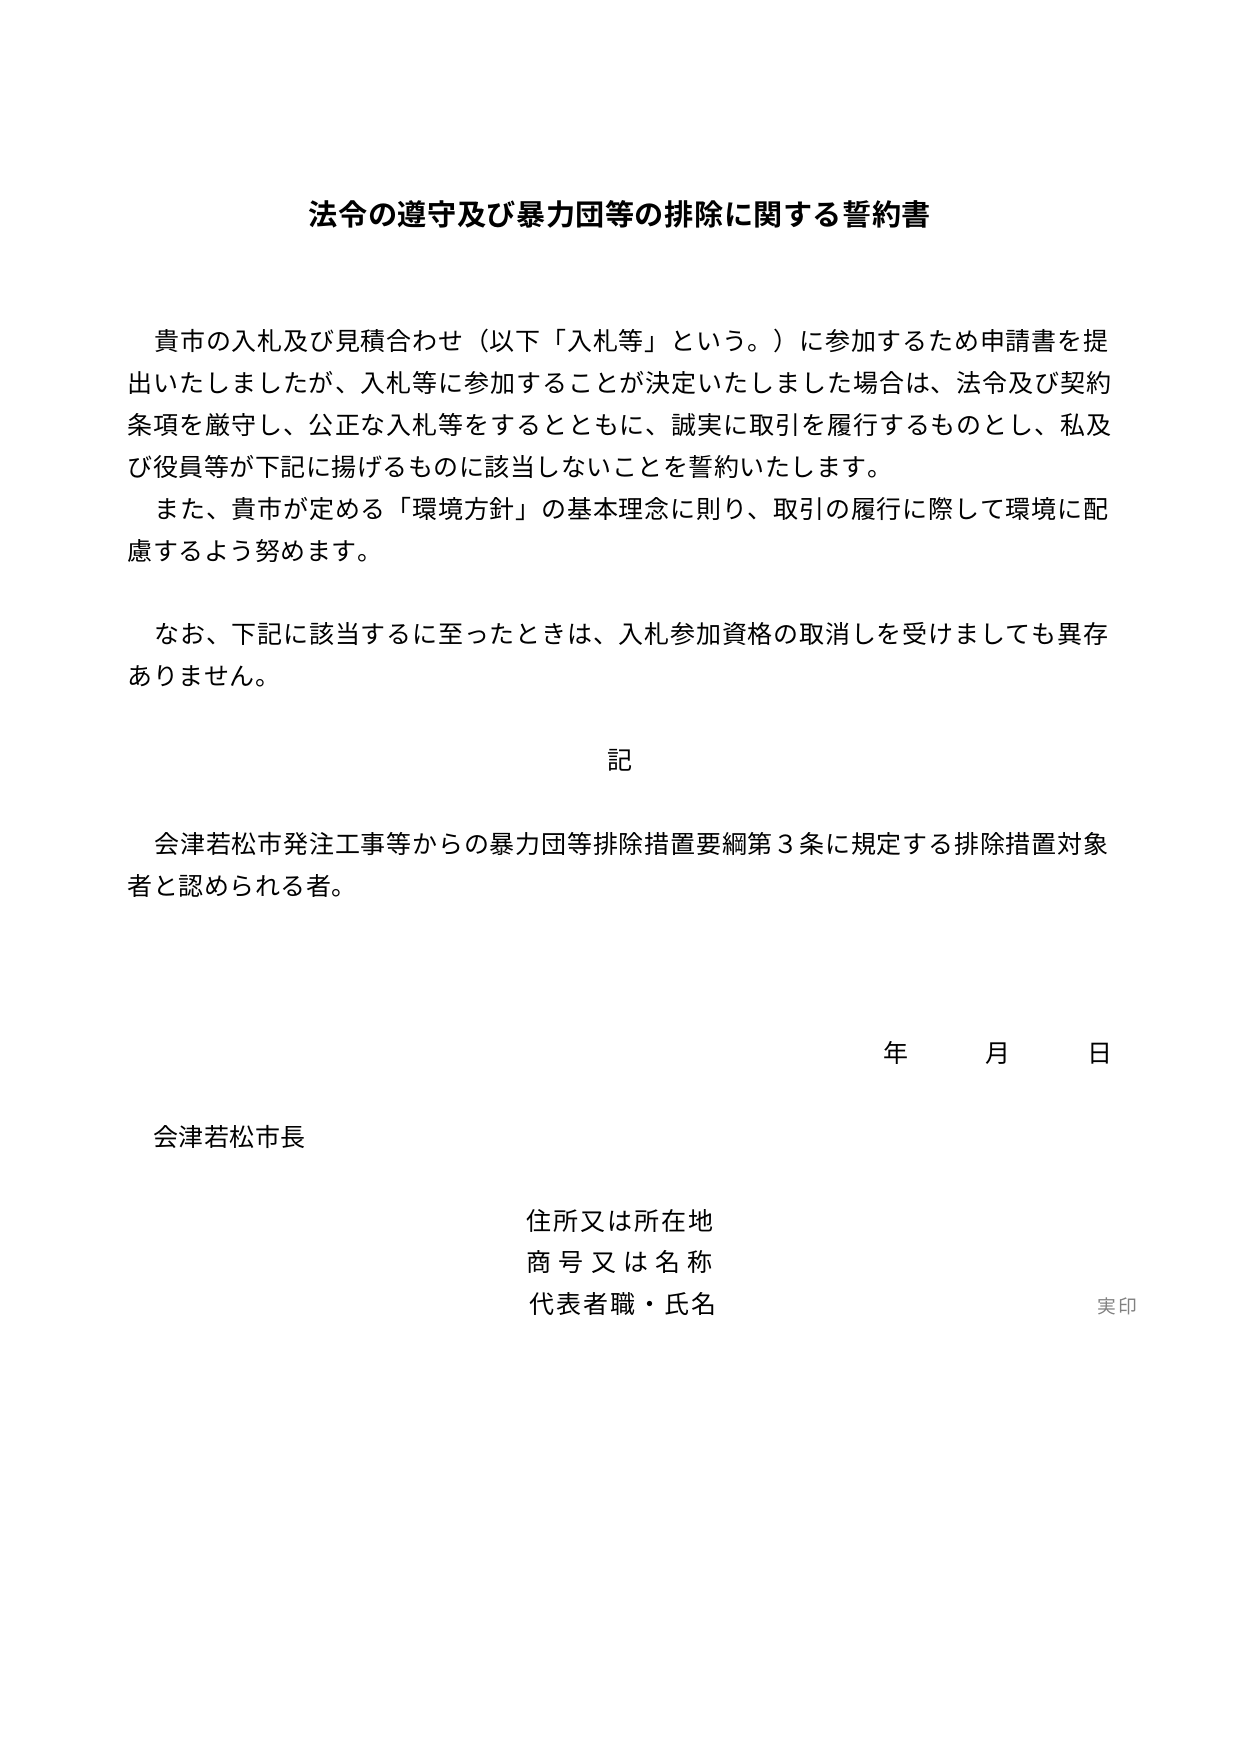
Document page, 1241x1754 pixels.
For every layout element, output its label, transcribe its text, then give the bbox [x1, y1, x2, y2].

text 住所又は所在地 [526, 1197, 1113, 1238]
text 法令の遵守及び暴力団等の排除に関する誓約書 [127, 192, 1113, 233]
text 商号又は名称 [526, 1238, 1113, 1280]
text 会津若松市発注工事等からの暴力団等排除措置要綱第３条に規定する排除措置対象者と認められる者。 [127, 820, 1113, 903]
text 記 [127, 736, 1113, 778]
text 年 月 日 [127, 1029, 1113, 1071]
text 貴市の入札及び見積合わせ（以下「入札等」という。）に参加するため申請書を提出いたしましたが、入札等に参加することが決定いたしました場合は、法令及び契約条項を厳守し、公正な入札等をするとともに、誠実に取引を履行するものとし、私及び役員等が下記に揚げるものに該当しないことを誓約いたします。 [127, 317, 1113, 485]
text 会津若松市長 [127, 1113, 1113, 1155]
text なお、下記に該当するに至ったときは、入札参加資格の取消しを受けましても異存ありません。 [127, 610, 1113, 694]
text 代表者職・氏名 実印 [529, 1280, 1142, 1322]
text また、貴市が定める「環境方針」の基本理念に則り、取引の履行に際して環境に配慮するよう努めます。 [127, 485, 1113, 568]
